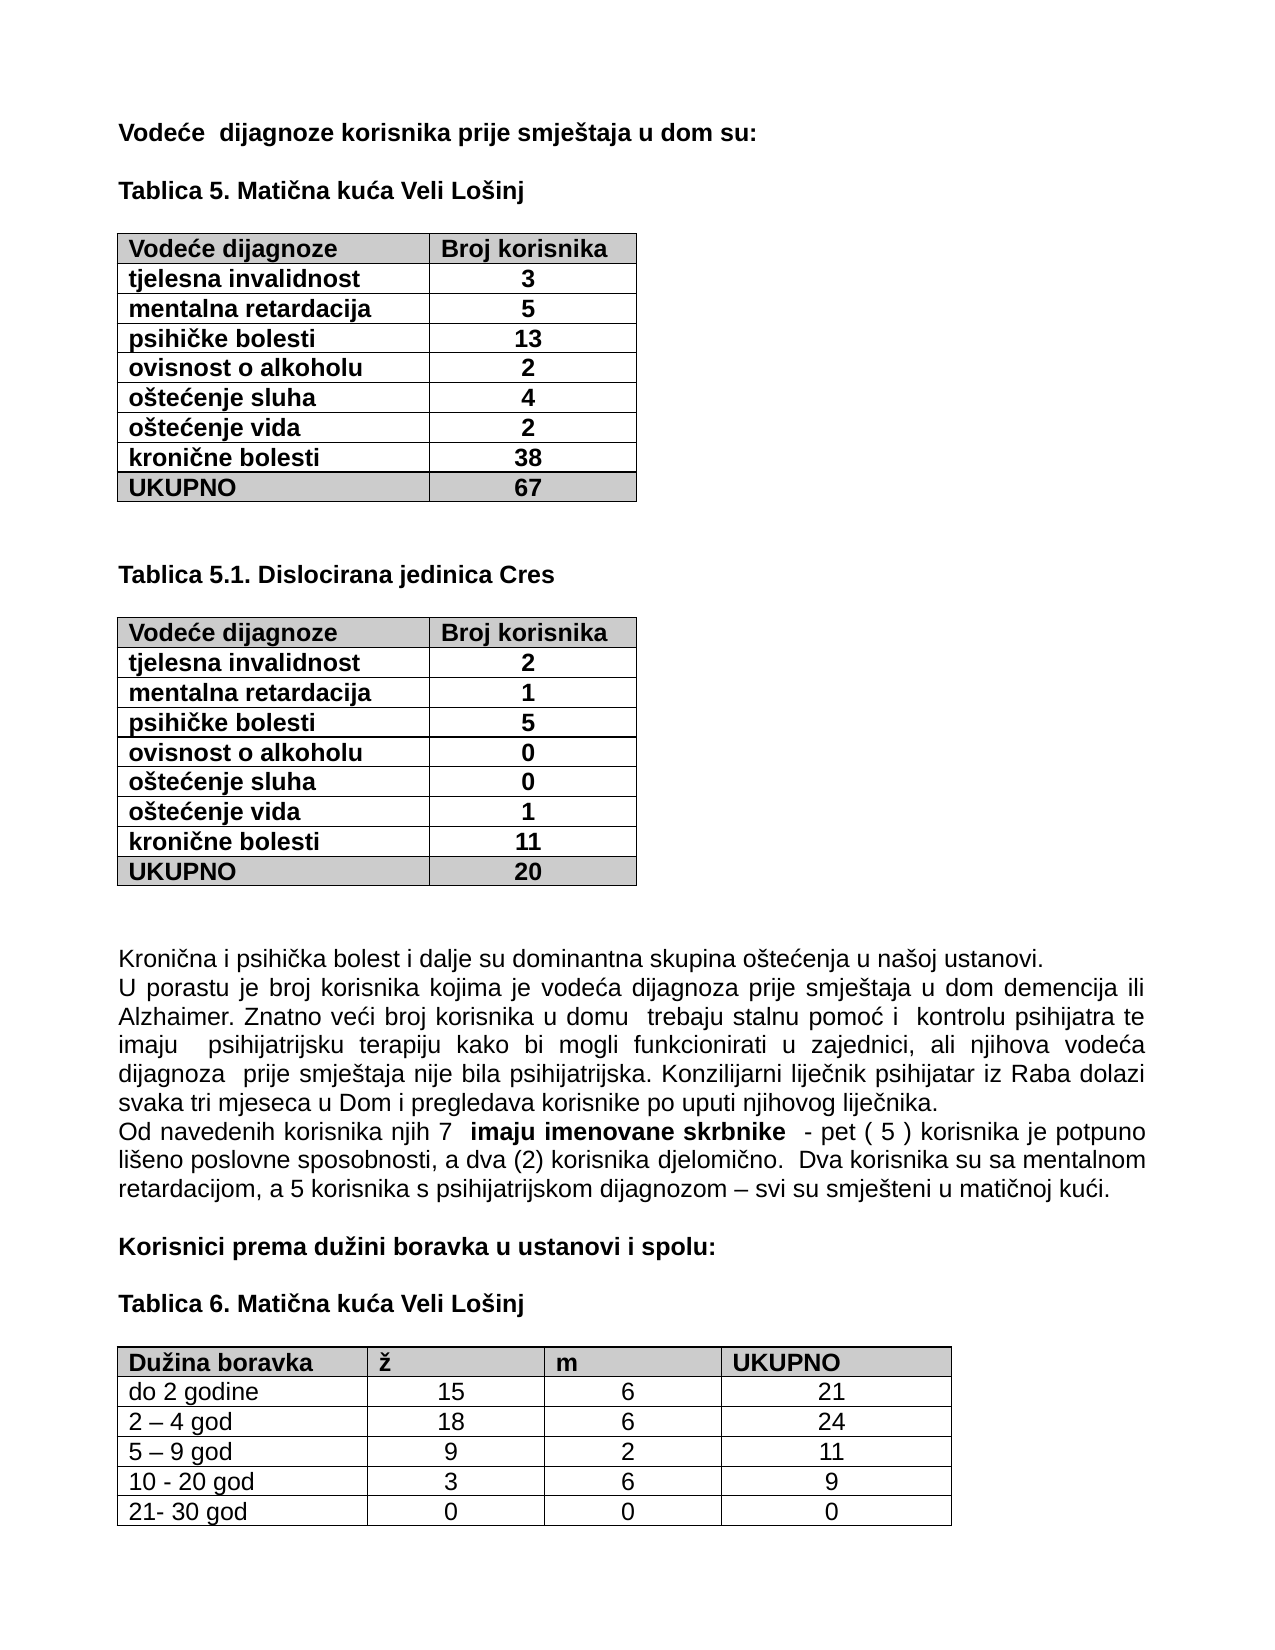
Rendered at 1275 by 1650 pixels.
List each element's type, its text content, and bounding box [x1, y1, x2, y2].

table_header UKUPNO [722, 1348, 951, 1376]
table_cell 15 [368, 1377, 544, 1406]
table_cell 2 [545, 1437, 721, 1466]
text Od navedenih korisnika njih 7 imaju imenovane skrbnike - pet ( 5 ) korisnika je potpuno lišeno poslovne sposobnosti, a dva (2) korisnika djelomično. Dva korisnika su sa mentalnom retardacijom, a 5 korisnika s psihijatrijskom dijagnozom – svi su smješteni u matičnoj kući. [118, 1116, 1147, 1203]
table_cell 5 – 9 god [118, 1437, 367, 1466]
table_cell 5 [430, 708, 636, 736]
table_cell 0 [430, 738, 636, 766]
table_header Vodeće dijagnoze [118, 618, 429, 647]
table_cell 10 - 20 god [118, 1467, 367, 1495]
table_cell 2 [430, 353, 636, 382]
table_header Vodeće dijagnoze [118, 234, 429, 263]
table_cell 0 [368, 1496, 544, 1525]
table_cell 0 [430, 767, 636, 796]
table_cell 67 [430, 473, 636, 501]
table_header Broj korisnika [430, 234, 636, 263]
table_cell 13 [430, 324, 636, 352]
table_cell 21 [722, 1377, 951, 1406]
table_cell oštećenje sluha [118, 383, 429, 412]
table_header m [545, 1348, 721, 1376]
text Vodeće dijagnoze korisnika prije smještaja u dom su: [118, 118, 1147, 147]
text U porastu je broj korisnika kojima je vodeća dijagnoza prije smještaja u dom demencija ili Alzhaimer. Znatno veći broj korisnika u domu trebaju stalnu pomoć i kontrolu psihijatra te imaju psihijatrijsku terapiju kako bi mogli funkcionirati u zajednici, ali njihova vodeća dijagnoza prije smještaja nije bila psihijatrijska. Konzilijarni liječnik psihijatar iz Raba dolazi svaka tri mjeseca u Dom i pregledava korisnike po uputi njihovog liječnika. [118, 973, 1147, 1116]
table_header ž [368, 1348, 544, 1376]
text Tablica 6. Matična kuća Veli Lošinj [118, 1289, 1147, 1318]
table_cell 0 [722, 1496, 951, 1525]
text Tablica 5.1. Dislocirana jedinica Cres [118, 560, 1147, 588]
table_cell psihičke bolesti [118, 324, 429, 352]
text Tablica 5. Matična kuća Veli Lošinj [118, 176, 1147, 204]
table_cell 9 [722, 1467, 951, 1495]
table_cell 3 [430, 264, 636, 293]
table_cell 24 [722, 1407, 951, 1436]
text Kronična i psihička bolest i dalje su dominantna skupina oštećenja u našoj ustanovi. [118, 944, 1147, 973]
table_cell tjelesna invalidnost [118, 264, 429, 293]
table_header Broj korisnika [430, 618, 636, 647]
table_cell ovisnost o alkoholu [118, 738, 429, 766]
table_cell 0 [545, 1496, 721, 1525]
table_cell psihičke bolesti [118, 708, 429, 736]
table_cell oštećenje sluha [118, 767, 429, 796]
table_cell 6 [545, 1377, 721, 1406]
table_cell tjelesna invalidnost [118, 648, 429, 677]
table_cell UKUPNO [118, 473, 429, 501]
table_cell 11 [722, 1437, 951, 1466]
table_cell 11 [430, 827, 636, 856]
table_cell 38 [430, 443, 636, 471]
table_cell 1 [430, 797, 636, 826]
table_cell kronične bolesti [118, 443, 429, 471]
table_cell 20 [430, 857, 636, 885]
table_cell mentalna retardacija [118, 294, 429, 322]
table_cell oštećenje vida [118, 413, 429, 442]
text Korisnici prema dužini boravka u ustanovi i spolu: [118, 1231, 1147, 1260]
table_cell 6 [545, 1407, 721, 1436]
table_cell ovisnost o alkoholu [118, 353, 429, 382]
table_cell 1 [430, 678, 636, 707]
table_cell 21- 30 god [118, 1496, 367, 1525]
table_cell do 2 godine [118, 1377, 367, 1406]
table_cell 6 [545, 1467, 721, 1495]
table_cell UKUPNO [118, 857, 429, 885]
table_cell kronične bolesti [118, 827, 429, 856]
table_cell 9 [368, 1437, 544, 1466]
table_cell oštećenje vida [118, 797, 429, 826]
table_cell 5 [430, 294, 636, 322]
table_cell mentalna retardacija [118, 678, 429, 707]
table_cell 4 [430, 383, 636, 412]
table_cell 2 [430, 413, 636, 442]
table_cell 18 [368, 1407, 544, 1436]
table_header Dužina boravka [118, 1348, 367, 1376]
table_cell 2 – 4 god [118, 1407, 367, 1436]
table_cell 2 [430, 648, 636, 677]
table_cell 3 [368, 1467, 544, 1495]
